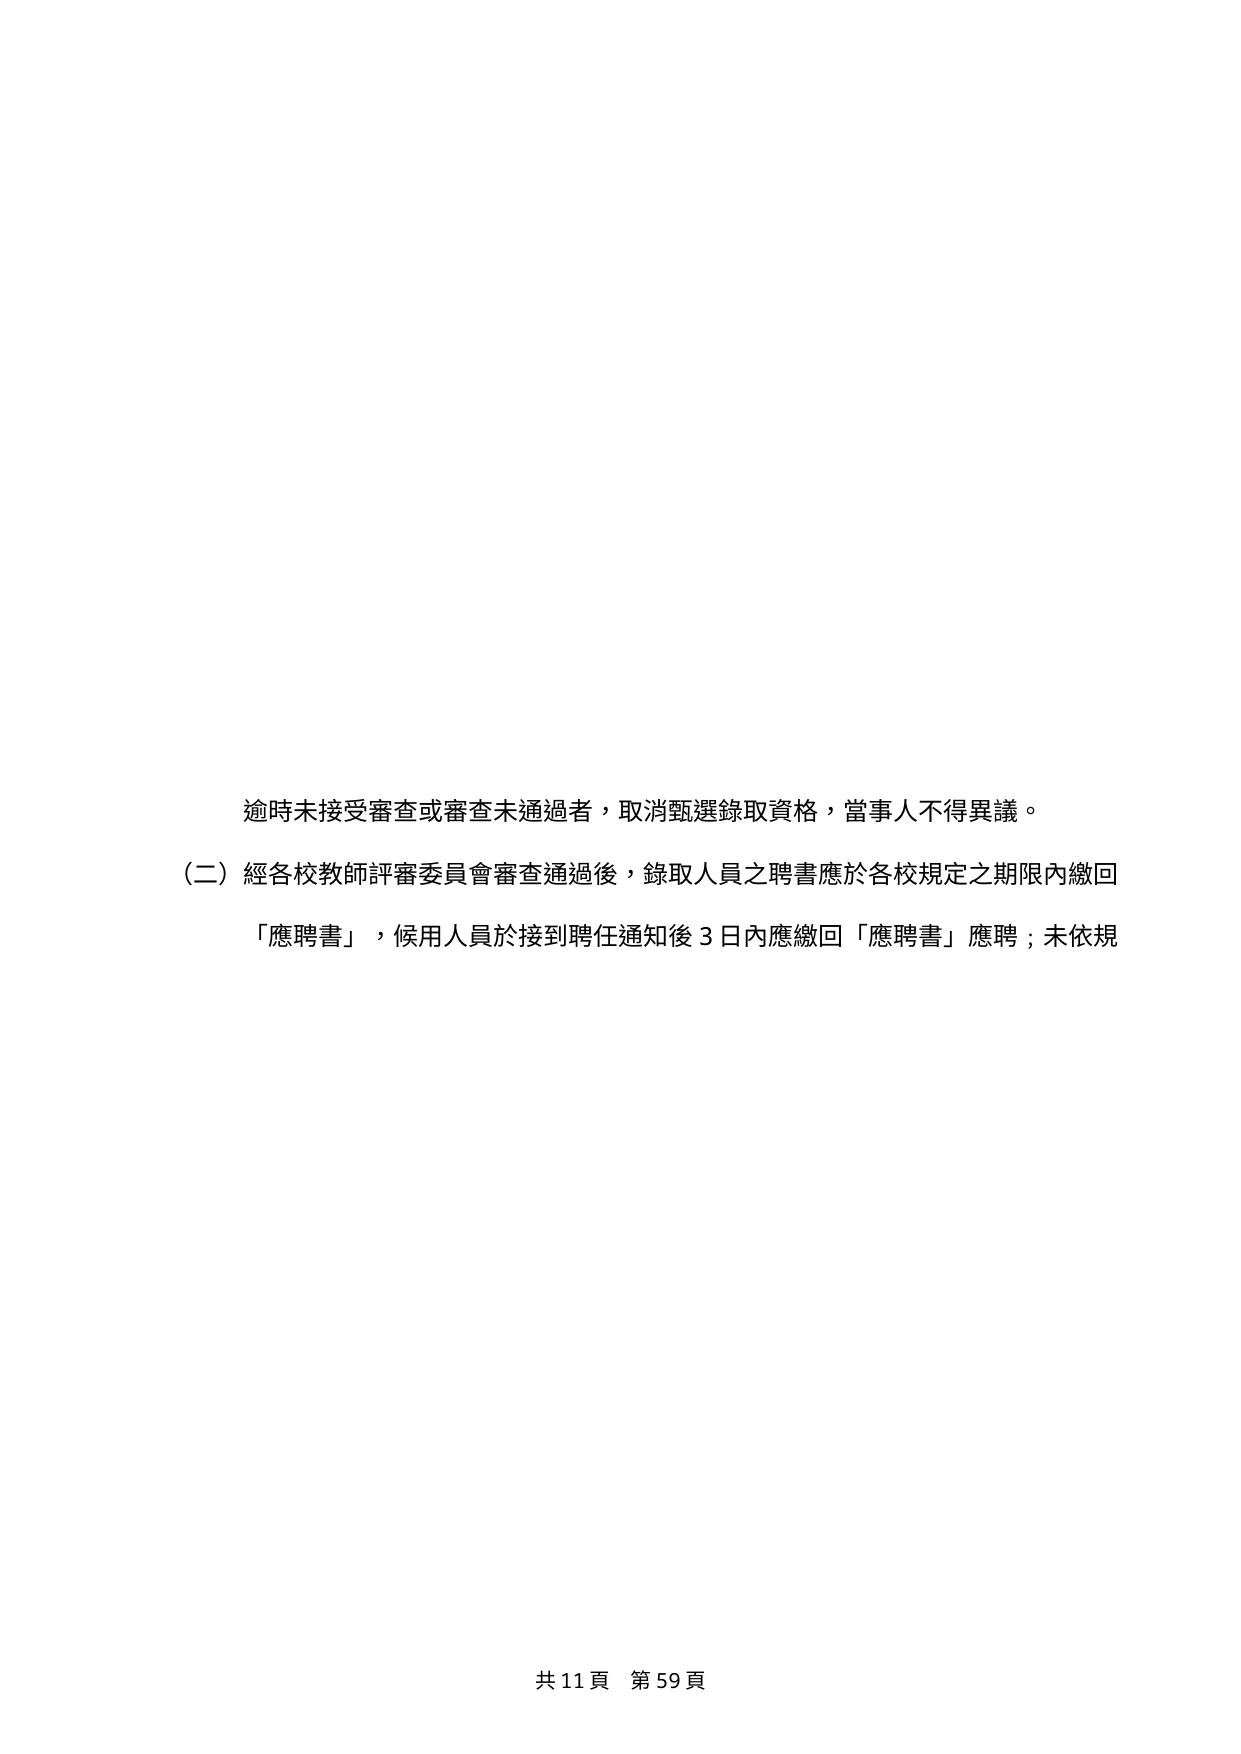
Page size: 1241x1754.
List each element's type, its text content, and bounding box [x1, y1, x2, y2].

text 逾時未接受審查或審查未通過者，取消甄選錄取資格，當事人不得異議。 [168, 768, 1122, 831]
text （二）經各校教師評審委員會審查通過後，錄取人員之聘書應於各校規定之期限內繳回「應聘書」，候用人員於接到聘任通知後3日內應繳回「應聘書」應聘﹔未依規 [168, 831, 1122, 956]
